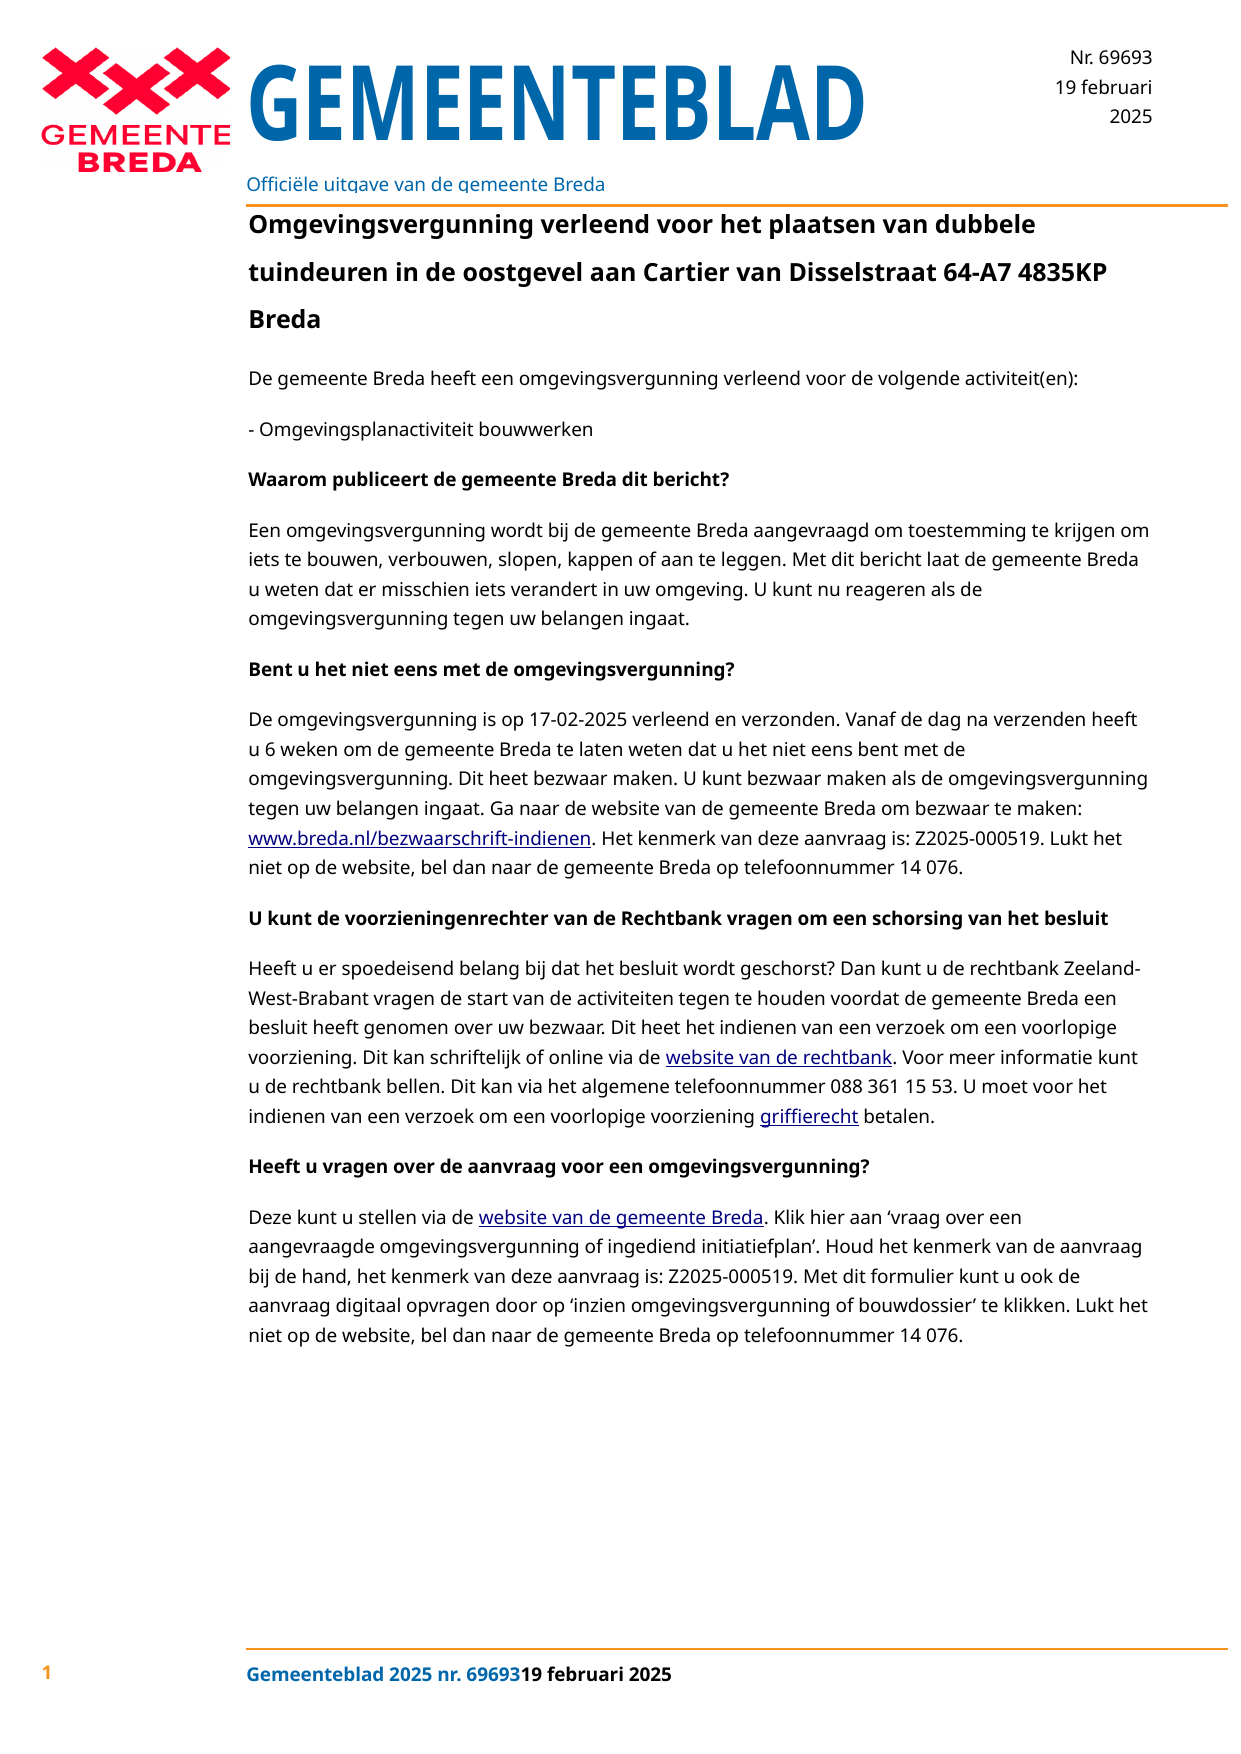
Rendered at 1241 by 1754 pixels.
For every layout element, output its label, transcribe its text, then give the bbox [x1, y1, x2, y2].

text De omgevingsvergunning is op 17-02-2025 verleend en verzonden. Vanaf de dag na verzenden heeft u 6 weken om de gemeente Breda te laten weten dat u het niet eens bent met de omgevingsvergunning. Dit heet bezwaar maken. U kunt bezwaar maken als de omgevingsvergunning tegen uw belangen ingaat. Ga naar de website van de gemeente Breda om bezwaar te maken: www.breda.nl/bezwaarschrift-indienen. Het kenmerk van deze aanvraag is: Z2025-000519. Lukt het niet op de website, bel dan naar de gemeente Breda op telefoonnummer 14 076. [248, 706, 1152, 880]
text Heeft u vragen over de aanvraag voor een omgevingsvergunning? [248, 1153, 1152, 1179]
text Deze kunt u stellen via de website van de gemeente Breda. Klik hier aan ‘vraag over een aangevraagde omgevingsvergunning of ingediend initiatiefplan’. Houd het kenmerk van de aanvraag bij de hand, het kenmerk van deze aanvraag is: Z2025-000519. Met dit formulier kunt u ook de aanvraag digitaal opvragen door op ‘inzien omgevingsvergunning of bouwdossier’ te klikken. Lukt het niet op de website, bel dan naar de gemeente Breda op telefoonnummer 14 076. [248, 1204, 1152, 1348]
picture [41, 47, 231, 172]
text Waarom publiceert de gemeente Breda dit bericht? [248, 466, 1152, 492]
text Een omgevingsvergunning wordt bij de gemeente Breda aangevraagd om toestemming te krijgen om iets te bouwen, verbouwen, slopen, kappen of aan te leggen. Met dit bericht laat de gemeente Breda u weten dat er misschien iets verandert in uw omgeving. U kunt nu reageren als de omgevingsvergunning tegen uw belangen ingaat. [248, 517, 1152, 631]
text U kunt de voorzieningenrechter van de Rechtbank vragen om een schorsing van het besluit [248, 905, 1152, 930]
text Bent u het niet eens met de omgevingsvergunning? [248, 656, 1152, 682]
text - Omgevingsplanactiviteit bouwwerken [248, 416, 1152, 442]
text De gemeente Breda heeft een omgevingsvergunning verleend voor de volgende activiteit(en): [248, 366, 1152, 391]
text Heeft u er spoedeisend belang bij dat het besluit wordt geschorst? Dan kunt u de rechtbank Zeeland-West-Brabant vragen de start van de activiteiten tegen te houden voordat de gemeente Breda een besluit heeft genomen over uw bezwaar. Dit heet het indienen van een verzoek om een voorlopige voorziening. Dit kan schriftelijk of online via de website van de rechtbank. Voor meer informatie kunt u de rechtbank bellen. Dit kan via het algemene telefoonnummer 088 361 15 53. U moet voor het indienen van een verzoek om een voorlopige voorziening griffierecht betalen. [248, 955, 1152, 1129]
text Omgevingsvergunning verleend voor het plaatsen van dubbele tuindeuren in de oostgevel aan Cartier van Disselstraat 64-A7 4835KP Breda [248, 207, 1152, 336]
